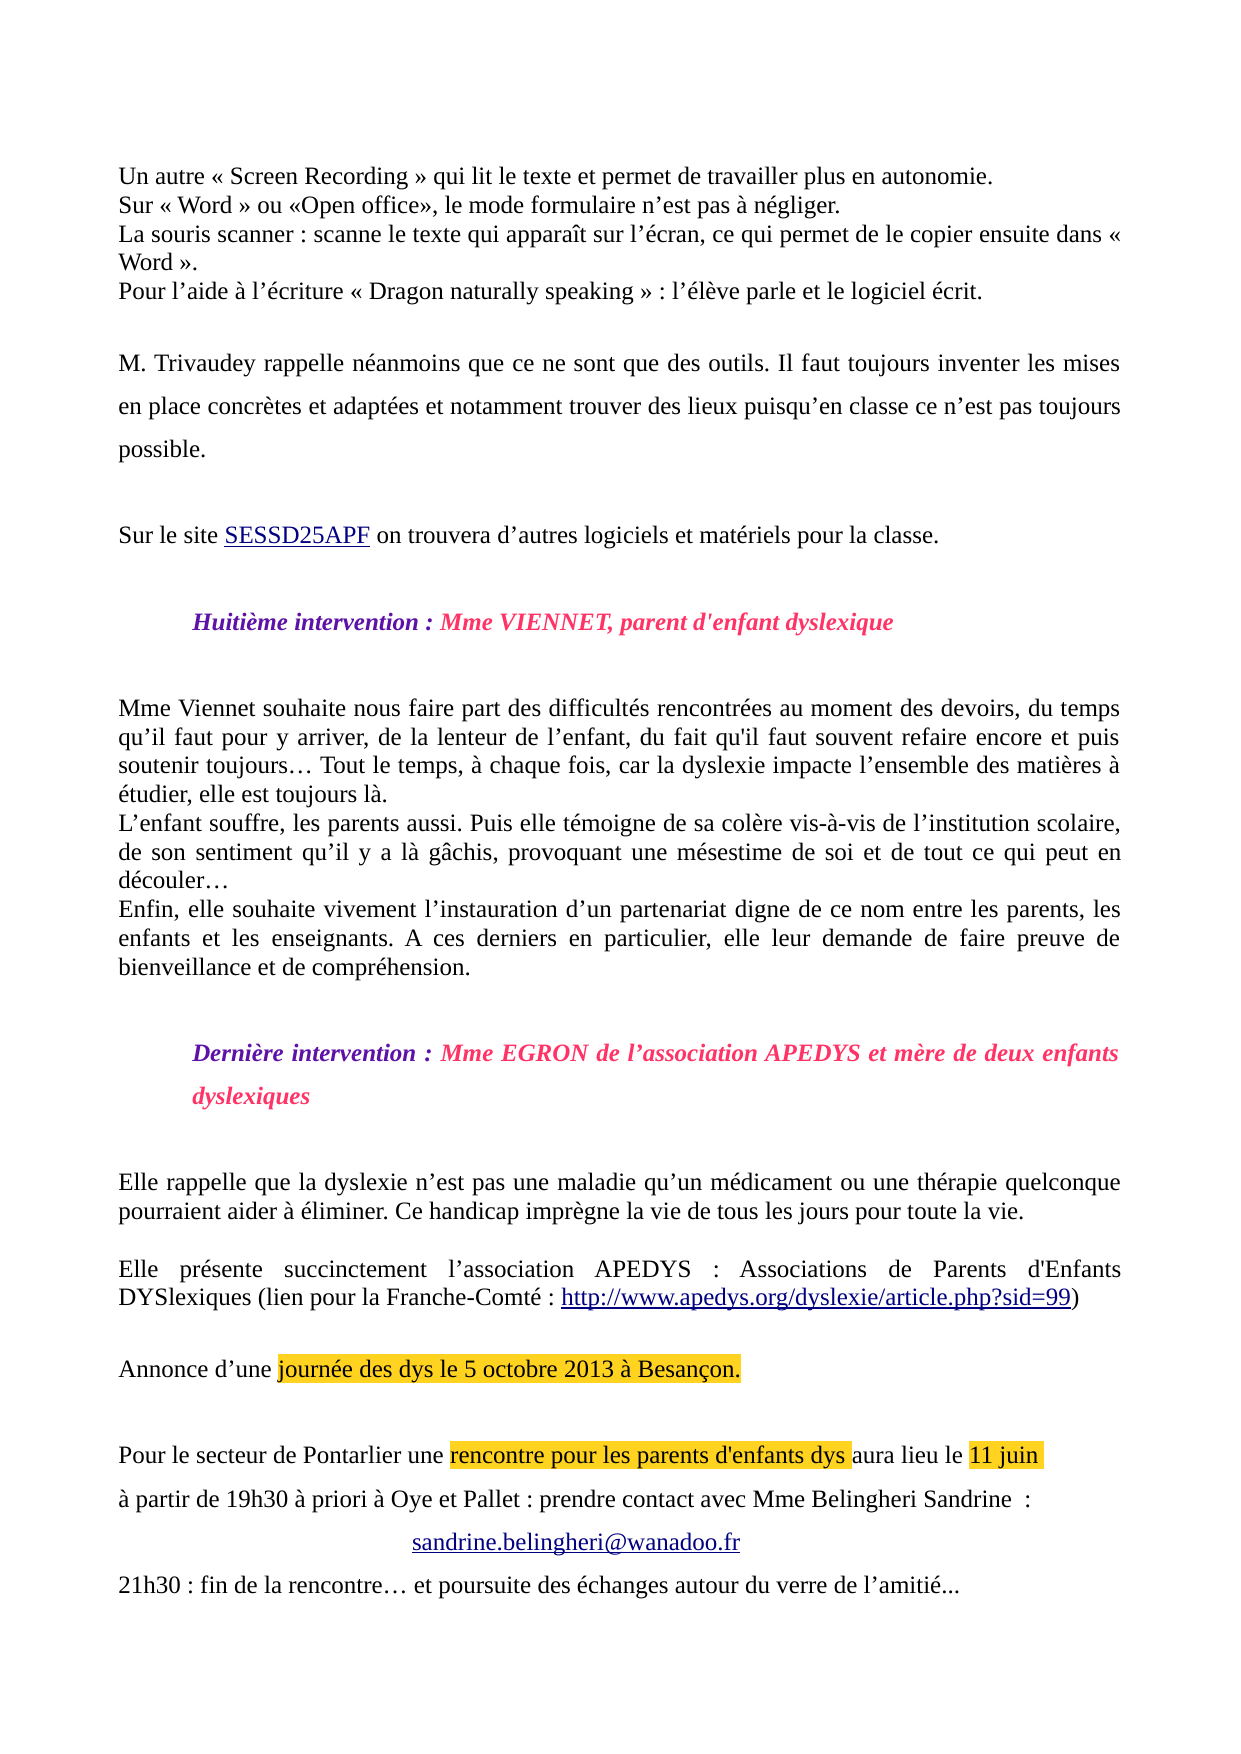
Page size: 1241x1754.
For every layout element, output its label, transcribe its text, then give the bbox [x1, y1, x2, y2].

text sandrine.belingheri@wanadoo.fr [118, 1527, 1122, 1556]
text La souris scanner : scanne le texte qui apparaît sur l’écran, ce qui permet de le copier ensuite dans « Word ». [118, 219, 1122, 276]
text Sur le site SESSD25APF on trouvera d’autres logiciels et matériels pour la classe. [118, 521, 1122, 549]
text M. Trivaudey rappelle néanmoins que ce ne sont que des outils. Il faut toujours inventer les mises en place concrètes et adaptées et notamment trouver des lieux puisqu’en classe ce n’est pas toujours possible. [118, 348, 1122, 463]
text Un autre « Screen Recording » qui lit le texte et permet de travailler plus en autonomie. [118, 161, 1122, 190]
text Elle rappelle que la dyslexie n’est pas une maladie qu’un médicament ou une thérapie quelconque pourraient aider à éliminer. Ce handicap imprègne la vie de tous les jours pour toute la vie. [118, 1167, 1122, 1225]
text Pour l’aide à l’écriture « Dragon naturally speaking » : l’élève parle et le logiciel écrit. [118, 276, 1122, 305]
text Sur « Word » ou «Open office», le mode formulaire n’est pas à négliger. [118, 190, 1122, 219]
text L’enfant souffre, les parents aussi. Puis elle témoigne de sa colère vis-à-vis de l’institution scolaire, de son sentiment qu’il y a là gâchis, provoquant une mésestime de soi et de tout ce qui peut en découler… [118, 808, 1122, 894]
text 21h30 : fin de la rencontre… et poursuite des échanges autour du verre de l’amitié... [118, 1570, 1122, 1599]
text à partir de 19h30 à priori à Oye et Pallet : prendre contact avec Mme Belingheri Sandrine : [118, 1484, 1122, 1512]
text Mme Viennet souhaite nous faire part des difficultés rencontrées au moment des devoirs, du temps qu’il faut pour y arriver, de la lenteur de l’enfant, du fait qu'il faut souvent refaire encore et puis soutenir toujours… Tout le temps, à chaque fois, car la dyslexie impacte l’ensemble des matières à étudier, elle est toujours là. [118, 693, 1122, 808]
text Elle présente succinctement l’association APEDYS : Associations de Parents d'Enfants DYSlexiques (lien pour la Franche-Comté : http://www.apedys.org/dyslexie/article.php?sid=99) [118, 1254, 1122, 1311]
text Dernière intervention : Mme EGRON de l’association APEDYS et mère de deux enfants dyslexiques [192, 1038, 1122, 1110]
text Pour le secteur de Pontarlier une rencontre pour les parents d'enfants dys aura lieu le 11 juin [118, 1441, 1122, 1469]
text Annonce d’une journée des dys le 5 octobre 2013 à Besançon. [118, 1354, 1122, 1383]
text Enfin, elle souhaite vivement l’instauration d’un partenariat digne de ce nom entre les parents, les enfants et les enseignants. A ces derniers en particulier, elle leur demande de faire preuve de bienveillance et de compréhension. [118, 894, 1122, 981]
text Huitième intervention : Mme VIENNET, parent d'enfant dyslexique [192, 607, 1122, 636]
